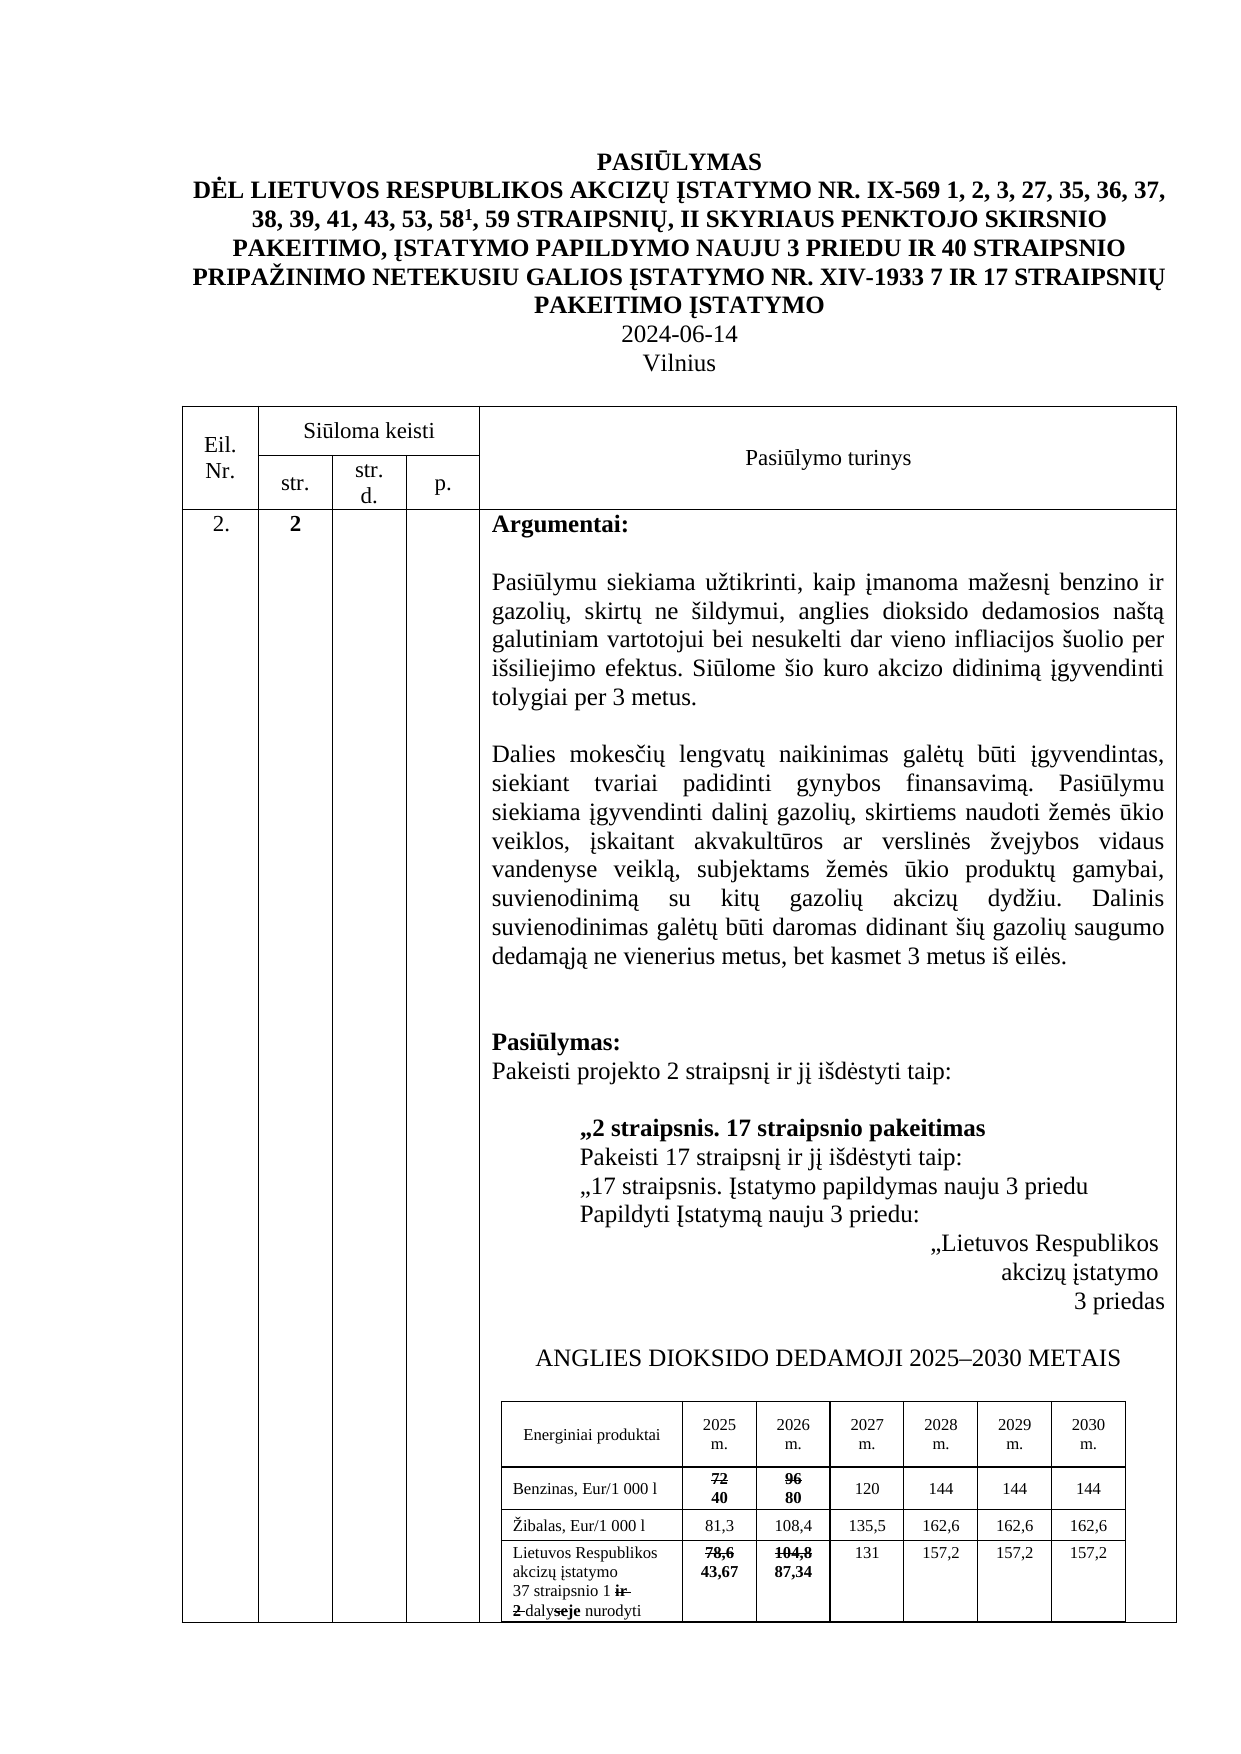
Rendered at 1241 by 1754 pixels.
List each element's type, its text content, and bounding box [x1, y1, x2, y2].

table_cell [407, 510, 479, 1622]
table_cell Žibalas, Eur/1 000 l [502, 1510, 682, 1540]
table_cell 162,6 [1052, 1510, 1125, 1540]
table_cell 81,3 [683, 1510, 756, 1540]
text PASIŪLYMAS [177, 147, 1181, 176]
table_cell Argumentai: Pasiūlymu siekiama užtikrinti, kaip įmanoma mažesnį benzino ir gazolių, skirtų ne šildymui, anglies dioksido dedamosios naštą galutiniam vartotojui bei nesukelti dar vieno infliacijos šuolio per išsiliejimo efektus. Siūlome šio kuro akcizo didinimą įgyvendinti tolygiai per 3 metus. Dalies mokesčių lengvatų naikinimas galėtų būti įgyvendintas, siekiant tvariai padidinti gynybos finansavimą. Pasiūlymu siekiama įgyvendinti dalinį gazolių, skirtiems naudoti žemės ūkio veiklos, įskaitant akvakultūros ar verslinės žvejybos vidaus vandenyse veiklą, subjektams žemės ūkio produktų gamybai, suvienodinimą su kitų gazolių akcizų dydžiu. Dalinis suvienodinimas galėtų būti daromas didinant šių gazolių saugumo dedamąją ne vienerius metus, bet kasmet 3 metus iš eilės. Pasiūlymas: Pakeisti projekto 2 straipsnį ir jį išdėstyti taip: „2 straipsnis. 17 straipsnio pakeitimas Pakeisti 17 straipsnį ir jį išdėstyti taip: „17 straipsnis. Įstatymo papildymas nauju 3 priedu Papildyti Įstatymą nauju 3 priedu: „Lietuvos Respublikos akcizų įstatymo 3 priedas ANGLIES DIOKSIDO DEDAMOJI 2025–2030 METAIS [480, 510, 1176, 1622]
table_cell 157,2 [978, 1541, 1051, 1621]
table_cell 120 [831, 1468, 903, 1509]
table_cell 108,4 [757, 1510, 829, 1540]
table_cell Lietuvos Respublikos akcizų įstatymo 37 straipsnio 1 ir 2 dalyseje nurodyti [502, 1541, 682, 1621]
table_cell 144 [904, 1468, 977, 1509]
table_header 2026 m. [757, 1402, 829, 1466]
table_cell 2 [259, 510, 332, 1622]
table_cell 78,6 43,67 [683, 1541, 756, 1621]
table_cell 2. [183, 510, 258, 1622]
table_cell Benzinas, Eur/1 000 l [502, 1468, 682, 1509]
table_cell 104,8 87,34 [757, 1541, 829, 1621]
table_header 2027 m. [831, 1402, 903, 1466]
table_cell 131 [831, 1541, 903, 1621]
table_cell str. d. [333, 456, 406, 508]
table_cell 157,2 [904, 1541, 977, 1621]
table_header 2028 m. [904, 1402, 977, 1466]
table_cell [333, 510, 406, 1622]
table_cell 135,5 [831, 1510, 903, 1540]
text Vilnius [177, 348, 1181, 377]
table_cell 144 [1052, 1468, 1125, 1509]
text DĖL LIETUVOS RESPUBLIKOS AKCIZŲ ĮSTATYMO NR. IX-569 1, 2, 3, 27, 35, 36, 37, 38, 39, 41, 43, 53, 581, 59 STRAIPSNIŲ, II SKYRIAUS PENKTOJO SKIRSNIO PAKEITIMO, ĮSTATYMO PAPILDYMO NAUJU 3 PRIEDU IR 40 STRAIPSNIO PRIPAŽINIMO NETEKUSIU GALIOS ĮSTATYMO NR. XIV-1933 7 IR 17 STRAIPSNIŲ PAKEITIMO ĮSTATYMO [177, 176, 1181, 319]
table_header Energiniai produktai [502, 1402, 682, 1466]
table_cell 162,6 [978, 1510, 1051, 1540]
table_cell p. [407, 456, 479, 508]
text 2024-06-14 [177, 319, 1181, 348]
table_cell 96 80 [757, 1468, 829, 1509]
table_header Siūloma keisti [259, 407, 479, 455]
table_cell 162,6 [904, 1510, 977, 1540]
table_header 2029 m. [978, 1402, 1051, 1466]
table_header 2025 m. [683, 1402, 756, 1466]
table_cell str. [259, 456, 332, 508]
table_header Eil. Nr. [183, 407, 258, 508]
table_header 2030 m. [1052, 1402, 1125, 1466]
table_cell 157,2 [1052, 1541, 1125, 1621]
table_cell 144 [978, 1468, 1051, 1509]
table_cell 72 40 [683, 1468, 756, 1509]
table_header Pasiūlymo turinys [480, 407, 1176, 508]
